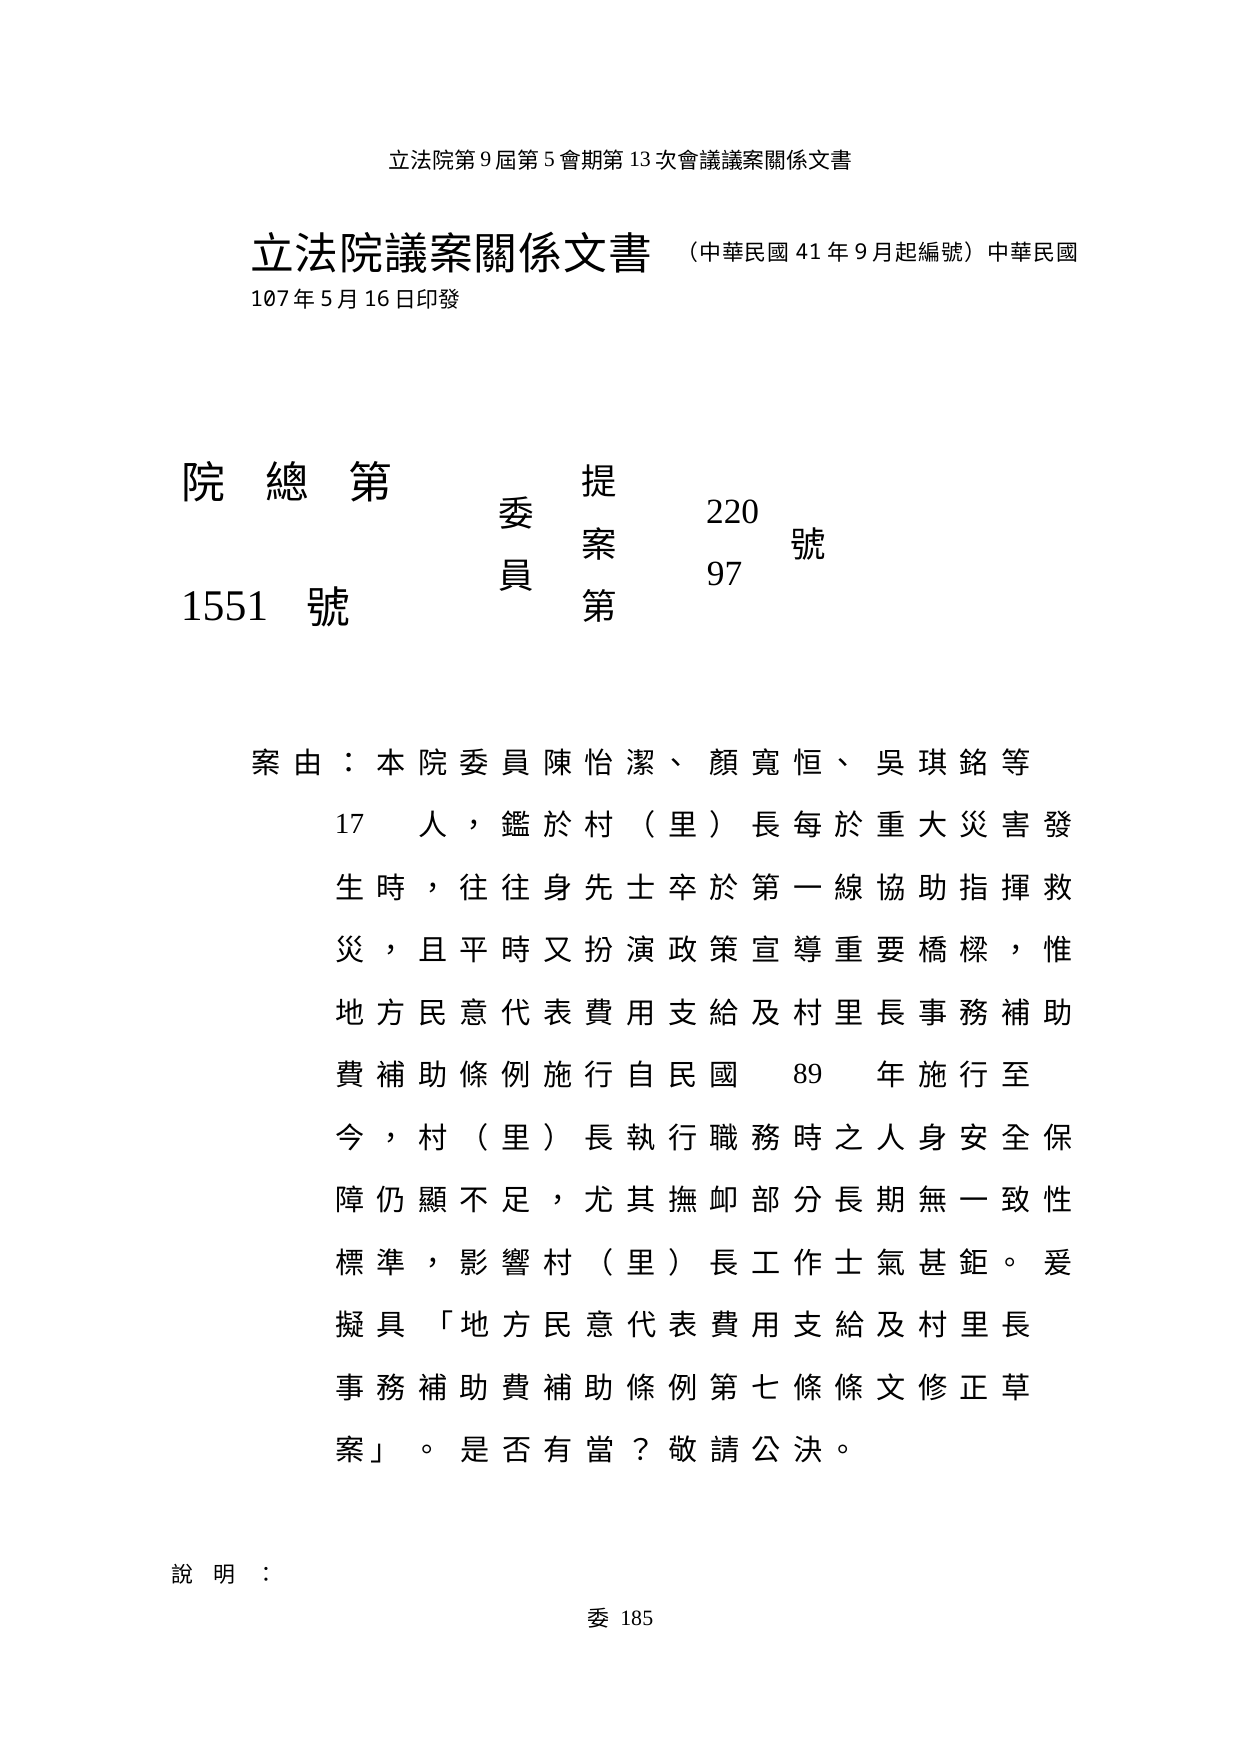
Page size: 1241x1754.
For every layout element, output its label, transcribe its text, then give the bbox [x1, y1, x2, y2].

table_header [810, 406, 815, 534]
table_header 委員 [441, 406, 556, 656]
table_header [810, 542, 815, 656]
table_header [815, 406, 829, 656]
table_header 22097 [661, 406, 773, 656]
text 案由：本院委員陳怡潔、顏寬恒、吳琪銘等17人，鑑於村（里）長每於重大災害發生時，往往身先士卒於第一線協助指揮救災，且平時又扮演政策宣導重要橋樑，惟地方民意代表費用支給及村里長事務補助費補助條例施行自民國89年施行至今，村（里）長執行職務時之人身安全保障仍顯不足，尤其撫卹部分長期無一致性標準，影響村（里）長工作士氣甚鉅。爰擬具「地方民意代表費用支給及村里長事務補助費補助條例第七條條文修正草案」。是否有當？敬請公決。 [217, 719, 1078, 1469]
text 立法院議案關係文書 （中華民國41年9月起編號）中華民國107年5月16日印發 [250, 219, 1078, 314]
table_header 提案第 [556, 406, 661, 656]
text 說明： [162, 1531, 1078, 1594]
table_header 號 [773, 406, 810, 656]
table_header 院總第1551號 [162, 406, 441, 656]
